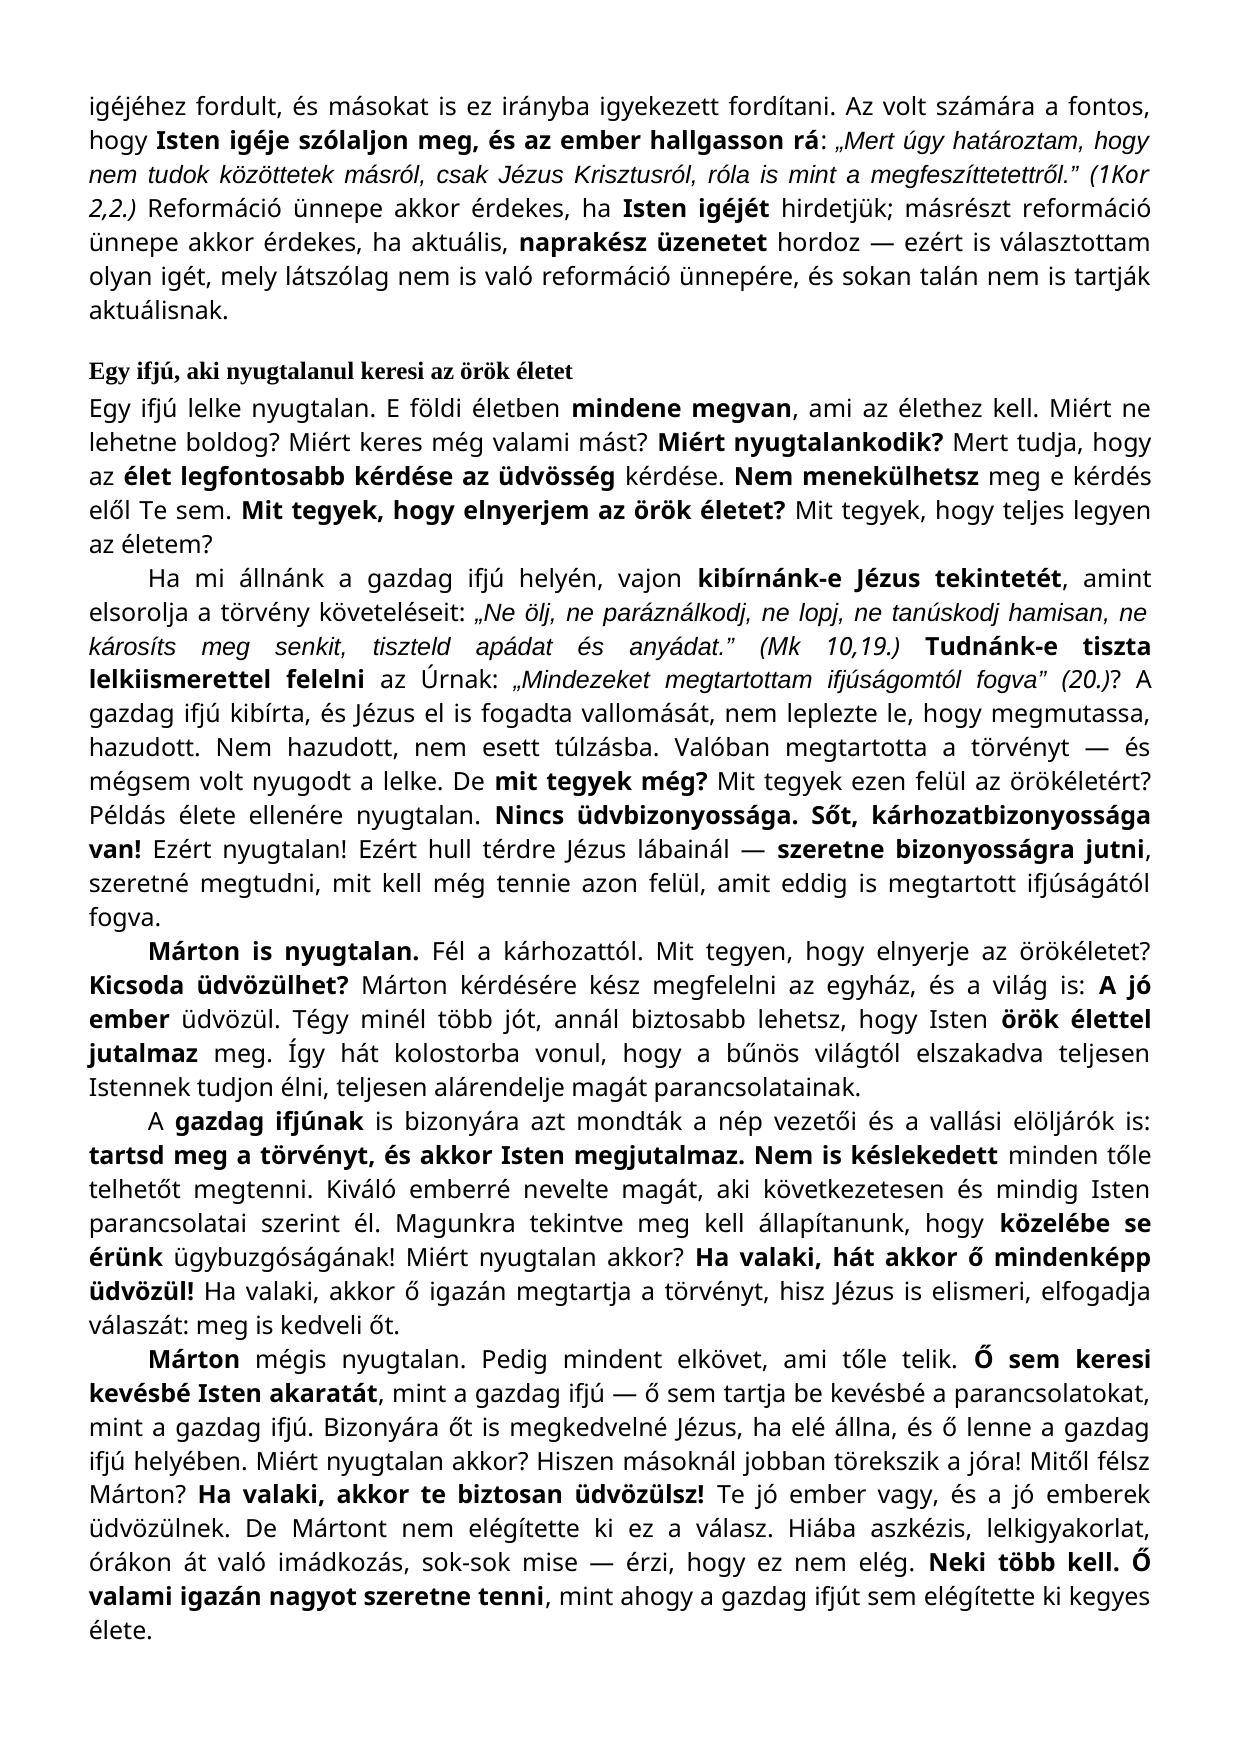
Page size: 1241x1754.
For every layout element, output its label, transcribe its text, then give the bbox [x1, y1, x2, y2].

text Egy ifjú lelke nyugtalan. E földi életben mindene megvan, ami az élethez kell. Miért ne lehetne boldog? Miért keres még valami mást? Miért nyugtalankodik? Mert tudja, hogy az élet legfontosabb kérdése az üdvösség kérdése. Nem menekülhetsz meg e kérdés elől Te sem. Mit tegyek, hogy elnyerjem az örök életet? Mit tegyek, hogy teljes legyen az életem? [88, 390, 1152, 560]
text A gazdag ifjúnak is bizonyára azt mondták a nép vezetői és a vallási elöljárók is: tartsd meg a törvényt, és akkor Isten megjutalmaz. Nem is késlekedett minden tőle telhetőt megtenni. Kiváló emberré nevelte magát, aki következetesen és mindig Isten parancsolatai szerint él. Magunkra tekintve meg kell állapítanunk, hogy közelébe se érünk ügybuzgóságának! Miért nyugtalan akkor? Ha valaki, hát akkor ő mindenképp üdvözül! Ha valaki, akkor ő igazán megtartja a törvényt, hisz Jézus is elismeri, elfogadja válaszát: meg is kedveli őt. [88, 1103, 1152, 1341]
text igéjéhez fordult, és másokat is ez irányba igyekezett fordítani. Az volt számára a fontos, hogy Isten igéje szólaljon meg, és az ember hallgasson rá: „Mert úgy határoztam, hogy nem tudok közöttetek másról, csak Jézus Krisztusról, róla is mint a megfeszíttetettről.” (1Kor 2,2.) Reformáció ünnepe akkor érdekes, ha Isten igéjét hirdetjük; másrészt reformáció ünnepe akkor érdekes, ha aktuális, naprakész üzenetet hordoz — ezért is választottam olyan igét, mely látszólag nem is való reformáció ünnepére, és sokan talán nem is tartják aktuálisnak. [88, 88, 1152, 326]
subtitle Egy ifjú, aki nyugtalanul keresi az örök életet [88, 356, 1152, 384]
text Márton is nyugtalan. Fél a kárhozattól. Mit tegyen, hogy elnyerje az örökéletet? Kicsoda üdvözülhet? Márton kérdésére kész megfelelni az egyház, és a világ is: A jó ember üdvözül. Tégy minél több jót, annál biztosabb lehetsz, hogy Isten örök élettel jutalmaz meg. Így hát kolostorba vonul, hogy a bűnös világtól elszakadva teljesen Istennek tudjon élni, teljesen alárendelje magát parancsolatainak. [88, 934, 1152, 1103]
text Márton mégis nyugtalan. Pedig mindent elkövet, ami tőle telik. Ő sem keresi kevésbé Isten akaratát, mint a gazdag ifjú — ő sem tartja be kevésbé a parancsolatokat, mint a gazdag ifjú. Bizonyára őt is megkedvelné Jézus, ha elé állna, és ő lenne a gazdag ifjú helyében. Miért nyugtalan akkor? Hiszen másoknál jobban törekszik a jóra! Mitől félsz Márton? Ha valaki, akkor te biztosan üdvözülsz! Te jó ember vagy, és a jó emberek üdvözülnek. De Mártont nem elégítette ki ez a válasz. Hiába aszkézis, lelkigyakorlat, órákon át való imádkozás, sok-sok mise — érzi, hogy ez nem elég. Neki több kell. Ő valami igazán nagyot szeretne tenni, mint ahogy a gazdag ifjút sem elégítette ki kegyes élete. [88, 1341, 1152, 1647]
text Ha mi állnánk a gazdag ifjú helyén, vajon kibírnánk‑e Jézus tekintetét, amint elsorolja a törvény követeléseit: „Ne ölj, ne paráználkodj, ne lopj, ne tanúskodj hamisan, ne károsíts meg senkit, tiszteld apádat és anyádat.” (Mk 10,19.) Tudnánk‑e tiszta lelkiismerettel felelni az Úrnak: „Mindezeket megtartottam ifjúságomtól fogva” (20.)? A gazdag ifjú kibírta, és Jézus el is fogadta vallomását, nem leplezte le, hogy megmutassa, hazudott. Nem hazudott, nem esett túlzásba. Valóban megtartotta a törvényt — és mégsem volt nyugodt a lelke. De mit tegyek még? Mit tegyek ezen felül az örökéletért? Példás élete ellenére nyugtalan. Nincs üdvbizonyossága. Sőt, kárhozatbizonyossága van! Ezért nyugtalan! Ezért hull térdre Jézus lábainál — szeretne bizonyosságra jutni, szeretné megtudni, mit kell még tennie azon felül, amit eddig is megtartott ifjúságától fogva. [88, 560, 1152, 934]
